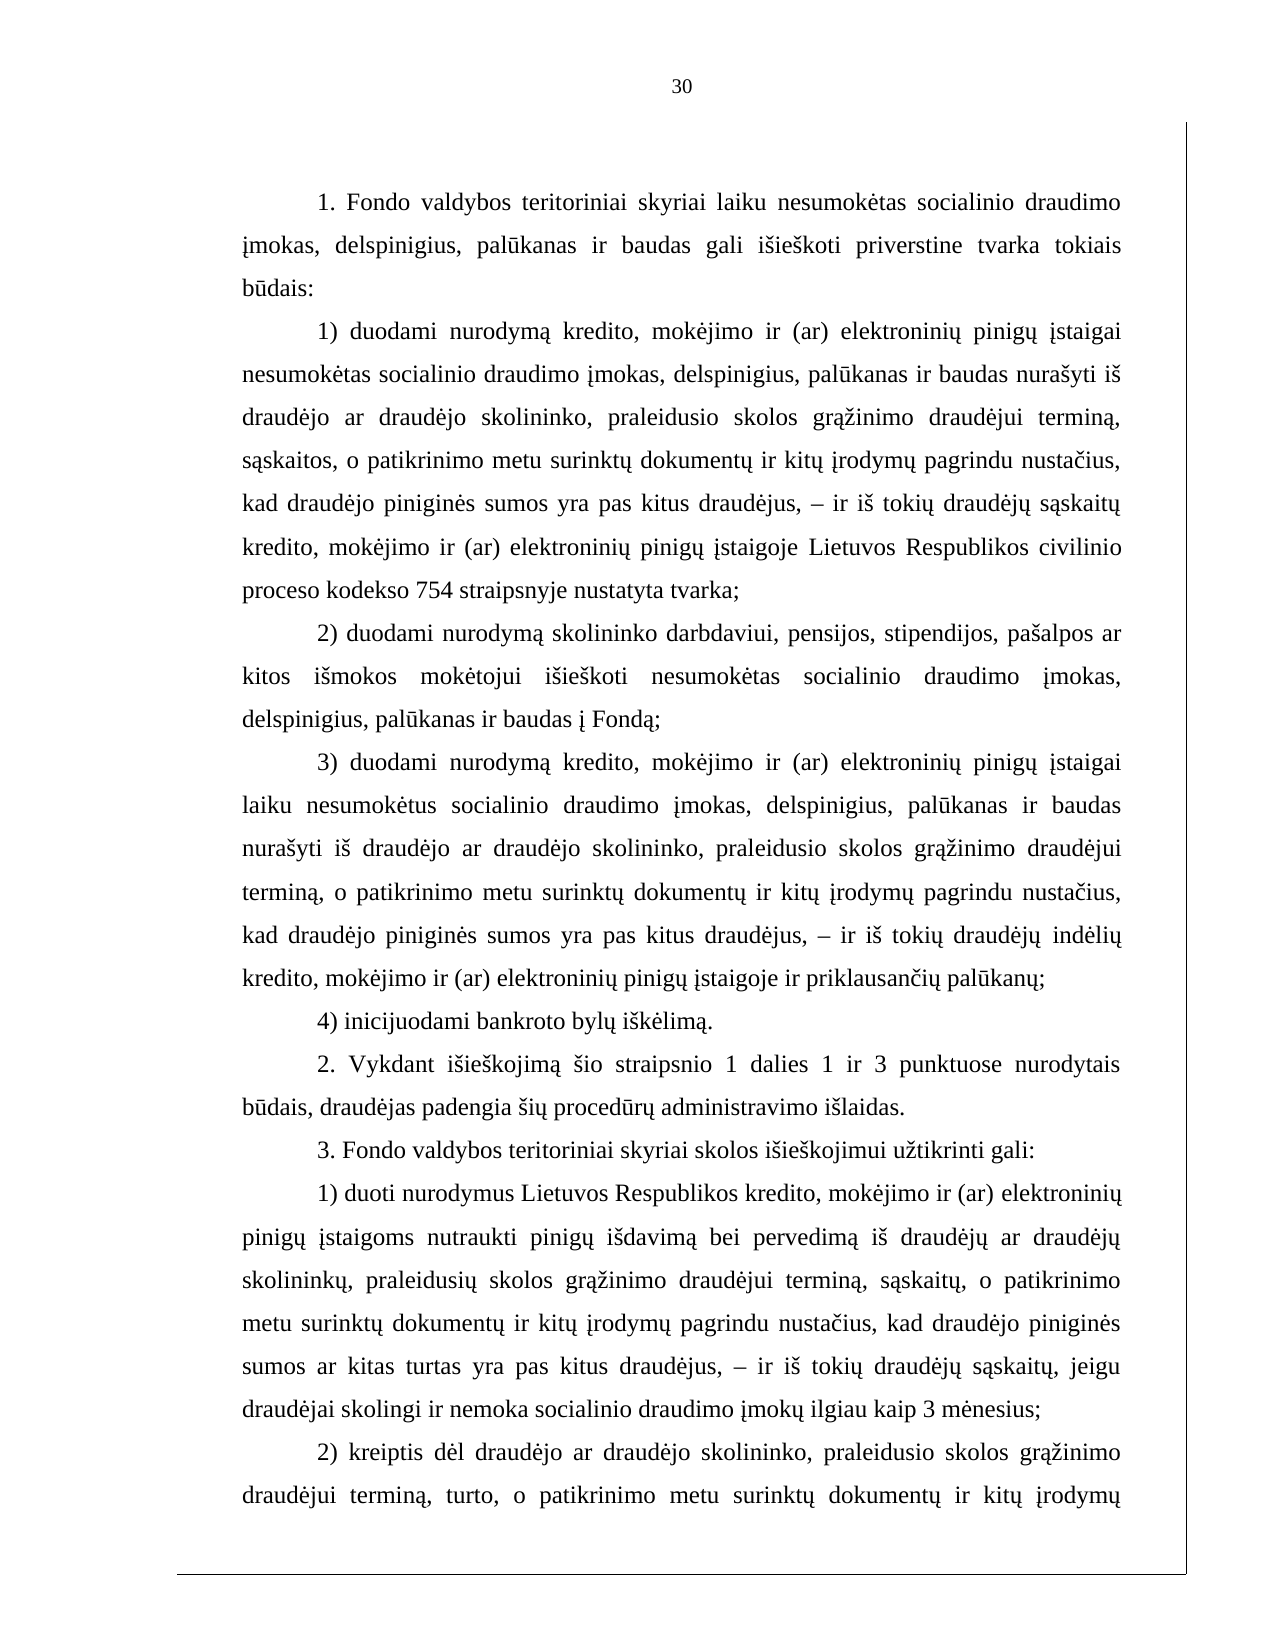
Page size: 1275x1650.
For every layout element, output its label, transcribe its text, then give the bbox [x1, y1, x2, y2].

text 4) inicijuodami bankroto bylų iškėlimą. [177, 941, 1186, 984]
text 3. Fondo valdybos teritoriniai skyriai skolos išieškojimui užtikrinti gali: [177, 1071, 1186, 1114]
text 1. Fondo valdybos teritoriniai skyriai laiku nesumokėtas socialinio draudimo įmokas, delspinigius, palūkanas ir baudas gali išieškoti priverstine tvarka tokiais būdais: [177, 122, 1186, 251]
text 2. Vykdant išieškojimą šio straipsnio 1 dalies 1 ir 3 punktuose nurodytais būdais, draudėjas padengia šių procedūrų administravimo išlaidas. [177, 984, 1186, 1071]
text 3) duodami nurodymą kredito, mokėjimo ir (ar) elektroninių pinigų įstaigai laiku nesumokėtus socialinio draudimo įmokas, delspinigius, palūkanas ir baudas nurašyti iš draudėjo ar draudėjo skolininko, praleidusio skolos grąžinimo draudėjui terminą, o patikrinimo metu surinktų dokumentų ir kitų įrodymų pagrindu nustačius, kad draudėjo piniginės sumos yra pas kitus draudėjus, – ir iš tokių draudėjų indėlių kredito, mokėjimo ir (ar) elektroninių pinigų įstaigoje ir priklausančių palūkanų; [177, 683, 1186, 941]
text 2) kreiptis dėl draudėjo ar draudėjo skolininko, praleidusio skolos grąžinimo draudėjui terminą, turto, o patikrinimo metu surinktų dokumentų ir kitų įrodymų pagrindu nustačius, kad draudėjo piniginės sumos yra pas kitą draudėją, – ir tokio draudėjo turto priverstinės hipotekos ar įkeitimo įregistravimo Civilinio proceso kodekso nustatyta tvarka; [177, 1373, 1186, 1574]
text 1) duodami nurodymą kredito, mokėjimo ir (ar) elektroninių pinigų įstaigai nesumokėtas socialinio draudimo įmokas, delspinigius, palūkanas ir baudas nurašyti iš draudėjo ar draudėjo skolininko, praleidusio skolos grąžinimo draudėjui terminą, sąskaitos, o patikrinimo metu surinktų dokumentų ir kitų įrodymų pagrindu nustačius, kad draudėjo piniginės sumos yra pas kitus draudėjus, – ir iš tokių draudėjų sąskaitų kredito, mokėjimo ir (ar) elektroninių pinigų įstaigoje Lietuvos Respublikos civilinio proceso kodekso 754 straipsnyje nustatyta tvarka; [177, 251, 1186, 553]
text 2) duodami nurodymą skolininko darbdaviui, pensijos, stipendijos, pašalpos ar kitos išmokos mokėtojui išieškoti nesumokėtas socialinio draudimo įmokas, delspinigius, palūkanas ir baudas į Fondą; [177, 553, 1186, 683]
text 1) duoti nurodymus Lietuvos Respublikos kredito, mokėjimo ir (ar) elektroninių pinigų įstaigoms nutraukti pinigų išdavimą bei pervedimą iš draudėjų ar draudėjų skolininkų, praleidusių skolos grąžinimo draudėjui terminą, sąskaitų, o patikrinimo metu surinktų dokumentų ir kitų įrodymų pagrindu nustačius, kad draudėjo piniginės sumos ar kitas turtas yra pas kitus draudėjus, – ir iš tokių draudėjų sąskaitų, jeigu draudėjai skolingi ir nemoka socialinio draudimo įmokų ilgiau kaip 3 mėnesius; [177, 1114, 1186, 1373]
